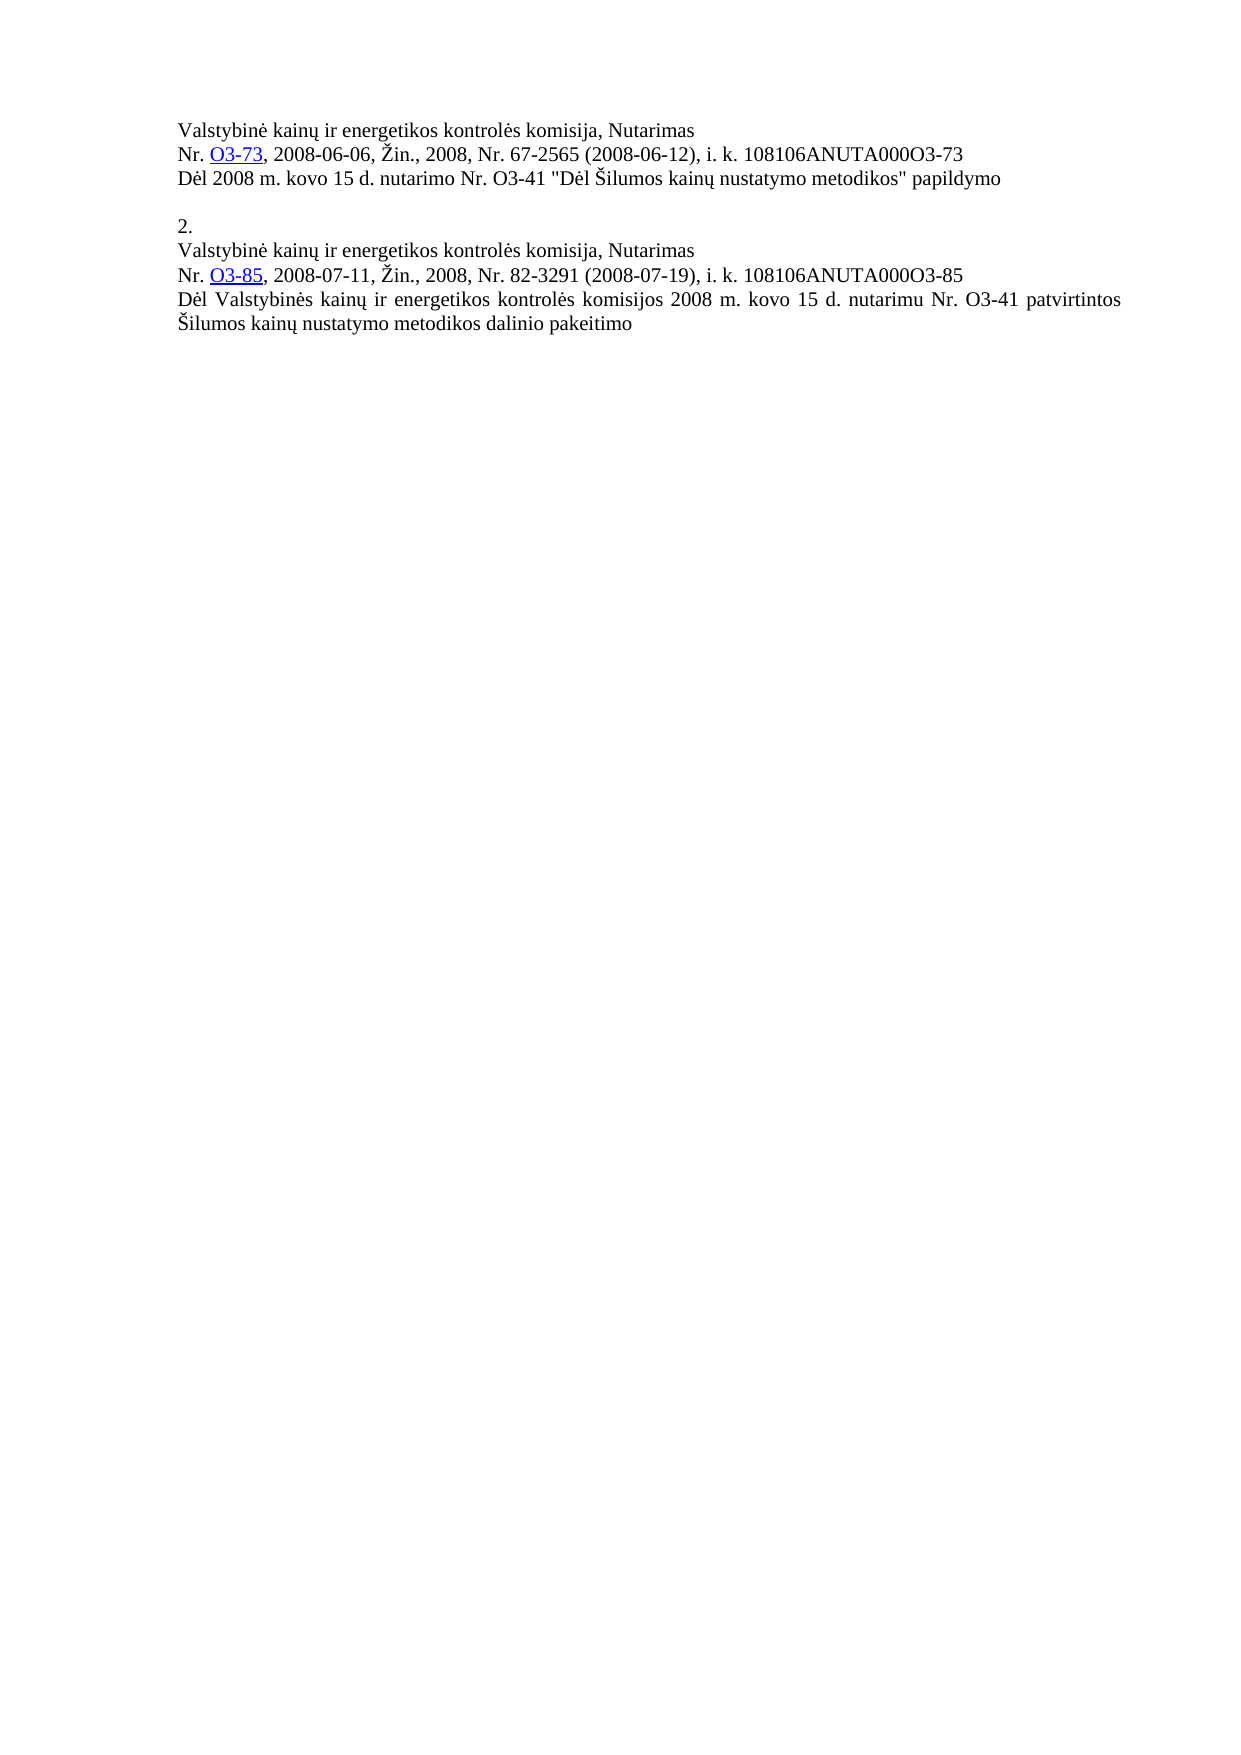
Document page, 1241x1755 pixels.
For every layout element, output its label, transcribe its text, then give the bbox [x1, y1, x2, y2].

text 2. [177, 214, 1122, 238]
text Nr. O3-85, 2008-07-11, Žin., 2008, Nr. 82-3291 (2008-07-19), i. k. 108106ANUTA000O3-85 [177, 262, 1122, 287]
text Nr. O3-73, 2008-06-06, Žin., 2008, Nr. 67-2565 (2008-06-12), i. k. 108106ANUTA000O3-73 [177, 142, 1122, 166]
text Valstybinė kainų ir energetikos kontrolės komisija, Nutarimas [177, 238, 1122, 262]
text Valstybinė kainų ir energetikos kontrolės komisija, Nutarimas [177, 118, 1122, 142]
text Dėl 2008 m. kovo 15 d. nutarimo Nr. O3-41 "Dėl Šilumos kainų nustatymo metodikos" papildymo [177, 166, 1122, 190]
text Dėl Valstybinės kainų ir energetikos kontrolės komisijos 2008 m. kovo 15 d. nutarimu Nr. O3-41 patvirtintos Šilumos kainų nustatymo metodikos dalinio pakeitimo [177, 287, 1122, 335]
